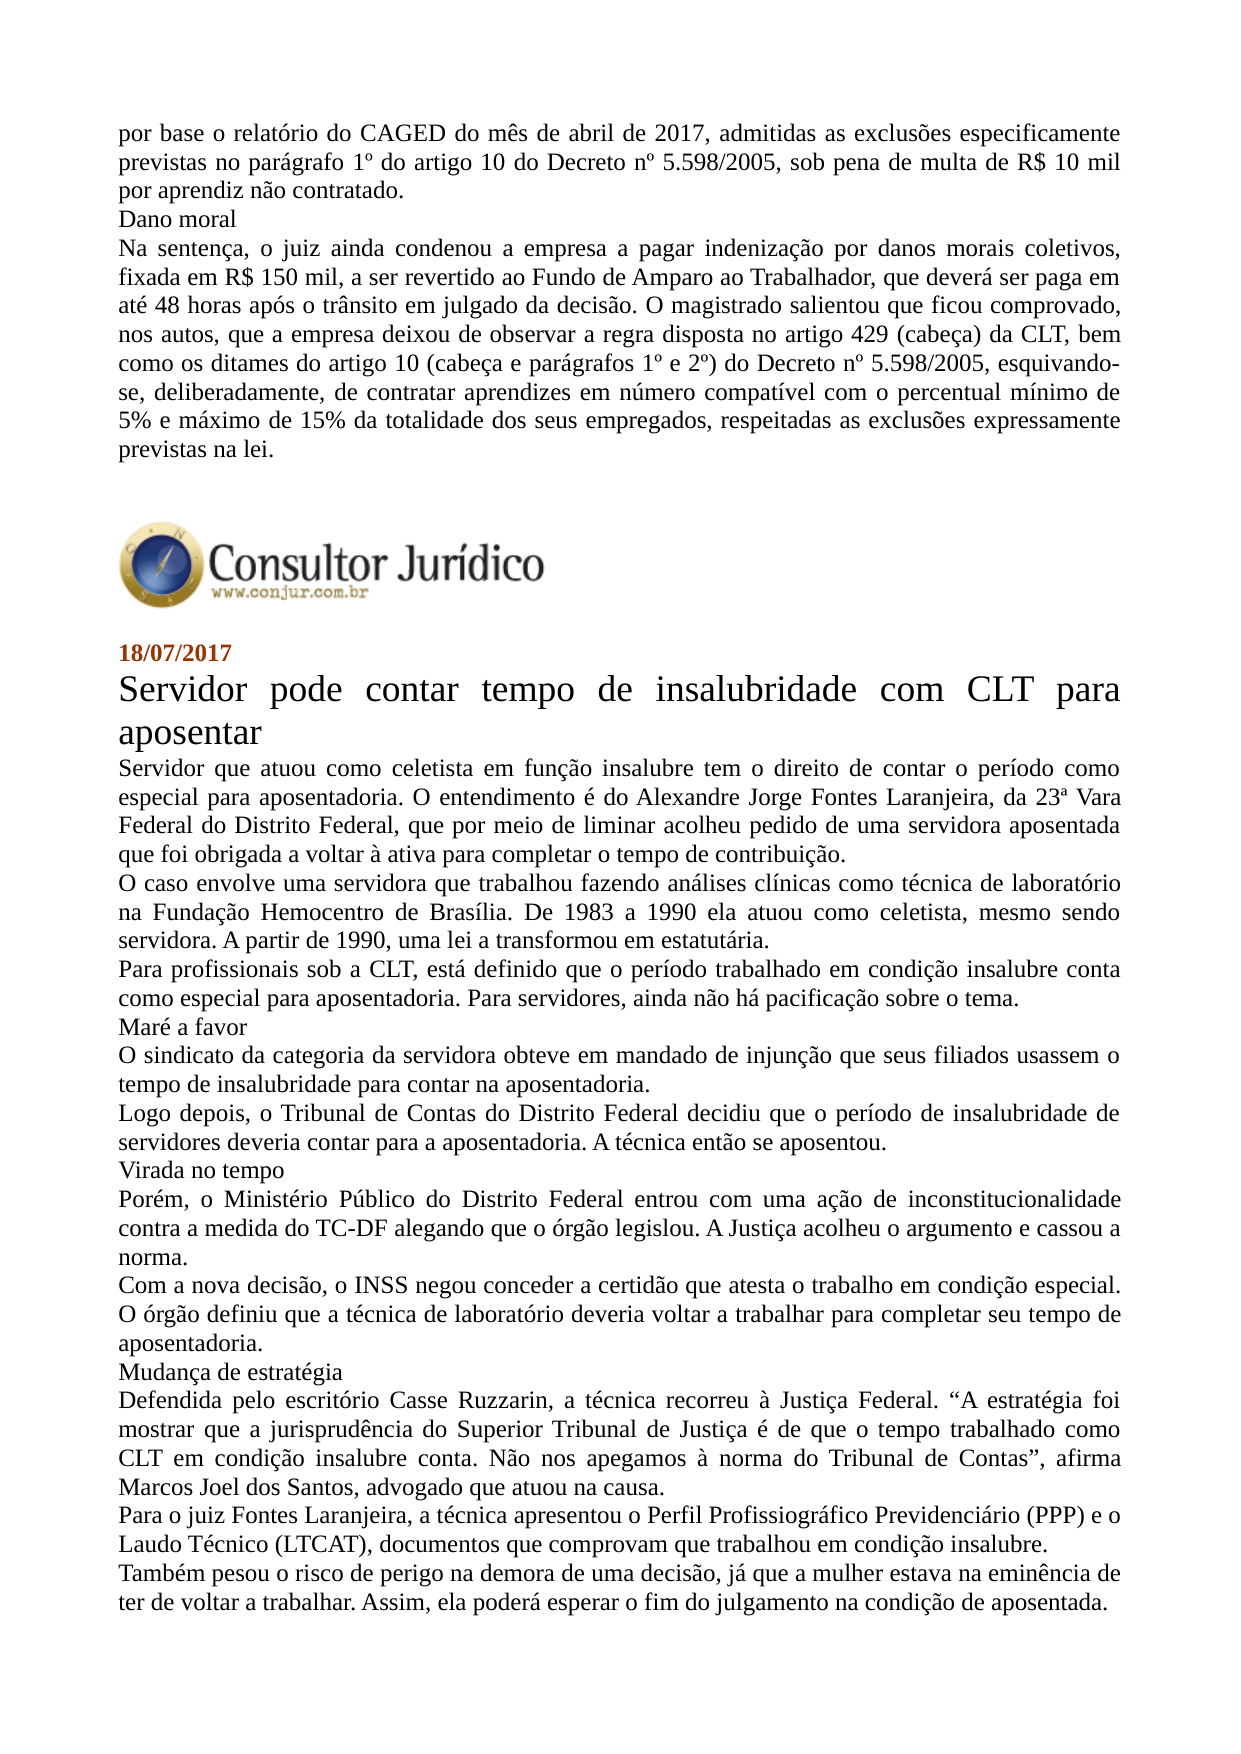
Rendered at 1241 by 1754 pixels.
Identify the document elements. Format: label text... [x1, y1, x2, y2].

text Servidor pode contar tempo de insalubridade com CLT para aposentar [118, 667, 1122, 753]
text Porém, o Ministério Público do Distrito Federal entrou com uma ação de inconstitucionalidade contra a medida do TC-DF alegando que o órgão legislou. A Justiça acolheu o argumento e cassou a norma. [118, 1184, 1122, 1270]
text 18/07/2017 [118, 638, 1122, 667]
text Na sentença, o juiz ainda condenou a empresa a pagar indenização por danos morais coletivos, fixada em R$ 150 mil, a ser revertido ao Fundo de Amparo ao Trabalhador, que deverá ser paga em até 48 horas após o trânsito em julgado da decisão. O magistrado salientou que ficou comprovado, nos autos, que a empresa deixou de observar a regra disposta no artigo 429 (cabeça) da CLT, bem como os ditames do artigo 10 (cabeça e parágrafos 1º e 2º) do Decreto nº 5.598/2005, esquivando-se, deliberadamente, de contratar aprendizes em número compatível com o percentual mínimo de 5% e máximo de 15% da totalidade dos seus empregados, respeitadas as exclusões expressamente previstas na lei. [118, 233, 1122, 463]
text Com a nova decisão, o INSS negou conceder a certidão que atesta o trabalho em condição especial. O órgão definiu que a técnica de laboratório deveria voltar a trabalhar para completar seu tempo de aposentadoria. [118, 1270, 1122, 1357]
text Defendida pelo escritório Casse Ruzzarin, a técnica recorreu à Justiça Federal. “A estratégia foi mostrar que a jurisprudência do Superior Tribunal de Justiça é de que o tempo trabalhado como CLT em condição insalubre conta. Não nos apegamos à norma do Tribunal de Contas”, afirma Marcos Joel dos Santos, advogado que atuou na causa. [118, 1385, 1122, 1500]
picture [118, 520, 573, 610]
text Logo depois, o Tribunal de Contas do Distrito Federal decidiu que o período de insalubridade de servidores deveria contar para a aposentadoria. A técnica então se aposentou. [118, 1098, 1122, 1155]
text Mudança de estratégia [118, 1357, 1122, 1385]
text O caso envolve uma servidora que trabalhou fazendo análises clínicas como técnica de laboratório na Fundação Hemocentro de Brasília. De 1983 a 1990 ela atuou como celetista, mesmo sendo servidora. A partir de 1990, uma lei a transformou em estatutária. [118, 868, 1122, 954]
text Virada no tempo [118, 1155, 1122, 1184]
text Também pesou o risco de perigo na demora de uma decisão, já que a mulher estava na eminência de ter de voltar a trabalhar. Assim, ela poderá esperar o fim do julgamento na condição de aposentada. [118, 1558, 1122, 1615]
text Maré a favor [118, 1012, 1122, 1040]
text Para o juiz Fontes Laranjeira, a técnica apresentou o Perfil Profissiográfico Previdenciário (PPP) e o Laudo Técnico (LTCAT), documentos que comprovam que trabalhou em condição insalubre. [118, 1500, 1122, 1558]
text O sindicato da categoria da servidora obteve em mandado de injunção que seus filiados usassem o tempo de insalubridade para contar na aposentadoria. [118, 1040, 1122, 1098]
text por base o relatório do CAGED do mês de abril de 2017, admitidas as exclusões especificamente previstas no parágrafo 1º do artigo 10 do Decreto nº 5.598/2005, sob pena de multa de R$ 10 mil por aprendiz não contratado. [118, 118, 1122, 204]
text Para profissionais sob a CLT, está definido que o período trabalhado em condição insalubre conta como especial para aposentadoria. Para servidores, ainda não há pacificação sobre o tema. [118, 954, 1122, 1012]
text Servidor que atuou como celetista em função insalubre tem o direito de contar o período como especial para aposentadoria. O entendimento é do Alexandre Jorge Fontes Laranjeira, da 23ª Vara Federal do Distrito Federal, que por meio de liminar acolheu pedido de uma servidora aposentada que foi obrigada a voltar à ativa para completar o tempo de contribuição. [118, 753, 1122, 868]
text Dano moral [118, 204, 1122, 233]
